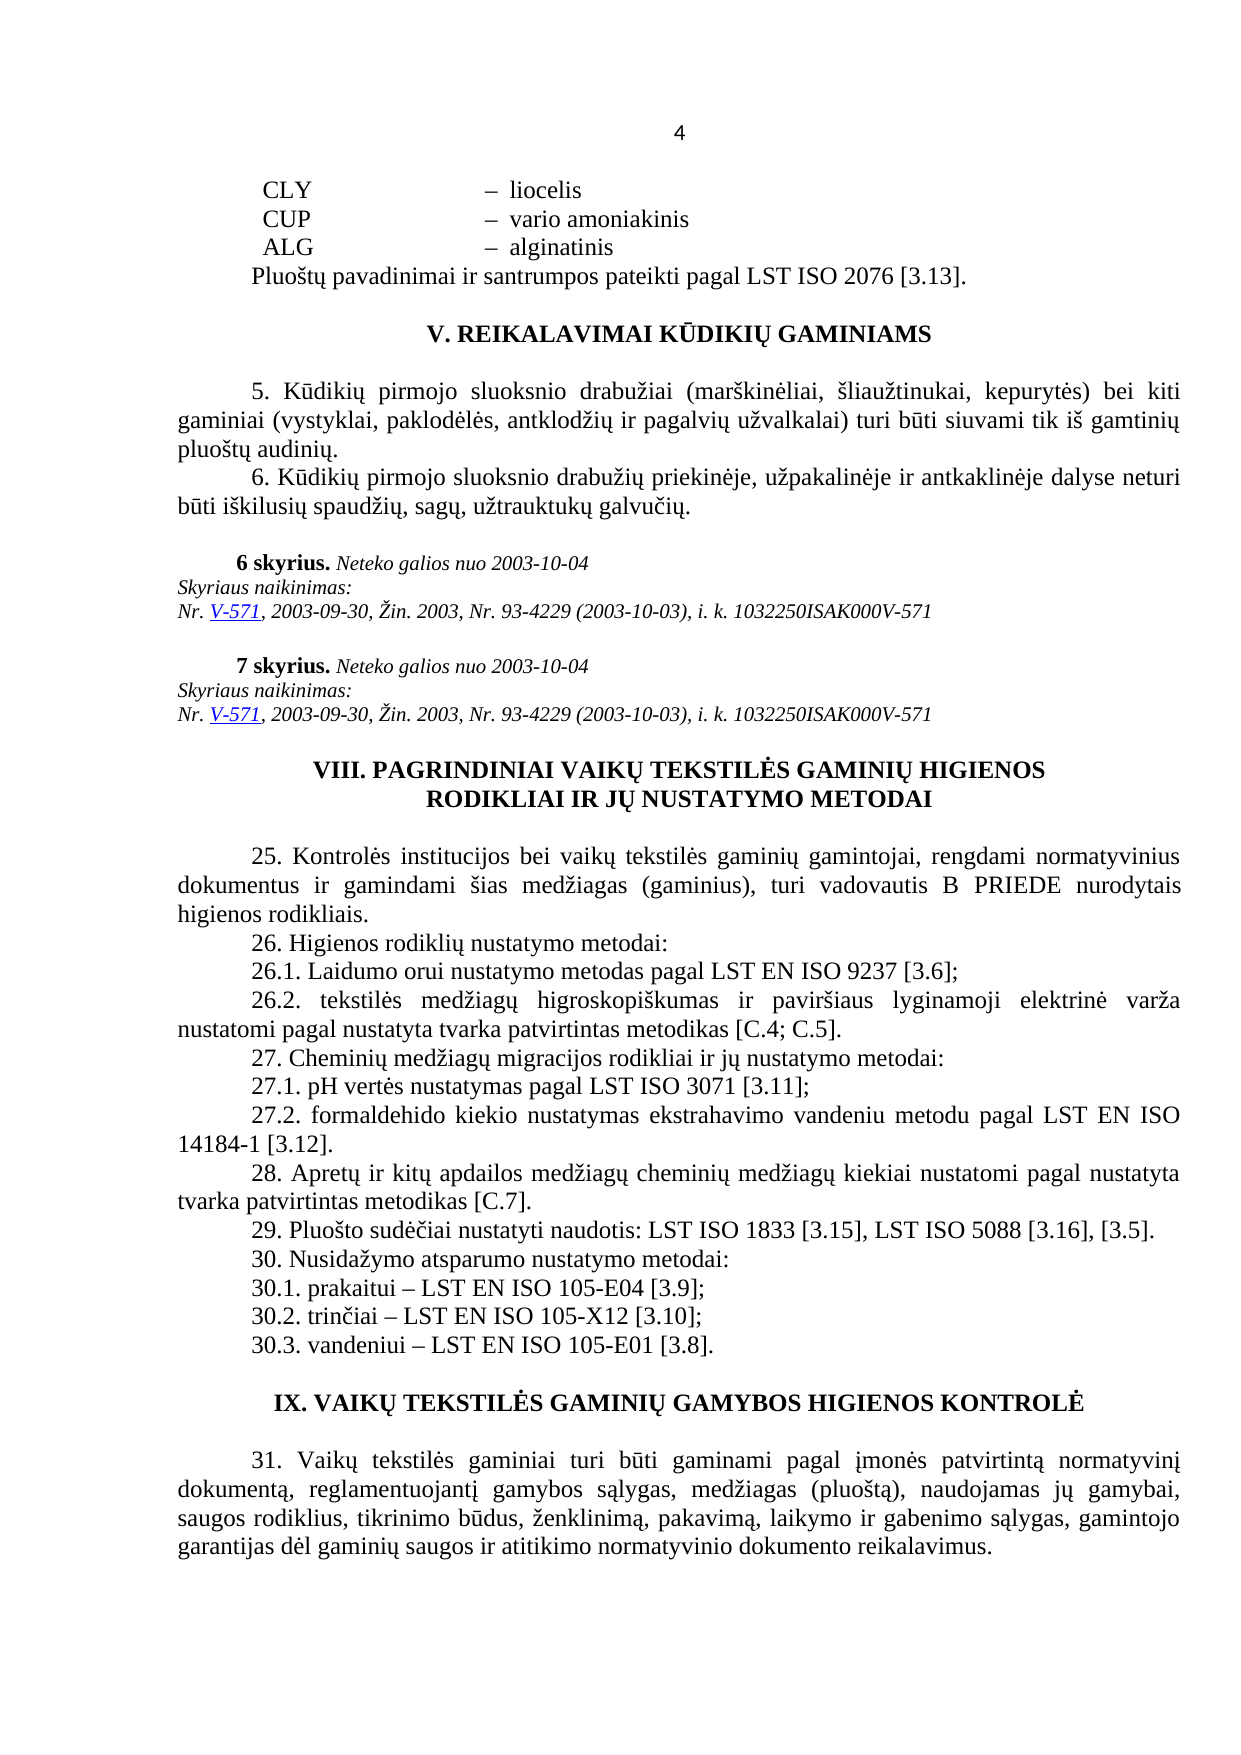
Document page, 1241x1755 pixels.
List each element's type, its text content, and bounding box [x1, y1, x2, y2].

text Skyriaus naikinimas: [177, 678, 1181, 702]
text Pluoštų pavadinimai ir santrumpos pateikti pagal LST ISO 2076 [3.13]. [177, 261, 1181, 290]
table_cell ALG [177, 233, 473, 261]
text 27.1. pH vertės nustatymas pagal LST ISO 3071 [3.11]; [177, 1071, 1181, 1100]
text 30.3. vandeniui – LST EN ISO 105-E01 [3.8]. [177, 1330, 1181, 1359]
table_cell liocelis [498, 175, 1181, 204]
table_cell CUP [177, 204, 473, 232]
table_cell vario amoniakinis [498, 204, 1181, 232]
text 30.2. trinčiai – LST EN ISO 105-X12 [3.10]; [177, 1301, 1181, 1330]
text 25. Kontrolės institucijos bei vaikų tekstilės gaminių gamintojai, rengdami normatyvinius dokumentus ir gamindami šias medžiagas (gaminius), turi vadovautis B priedE nurodytais higienos rodikliais. [177, 841, 1181, 928]
text Skyriaus naikinimas: [177, 575, 1181, 599]
table_cell CLY [177, 175, 473, 204]
text V. Reikalavimai kūdikių gaminiams [177, 319, 1181, 347]
text 6. Kūdikių pirmojo sluoksnio drabužių priekinėje, užpakalinėje ir antkaklinėje dalyse neturi būti iškilusių spaudžių, sagų, užtrauktukų galvučių. [177, 462, 1181, 520]
table_cell – [474, 233, 498, 261]
text 26. Higienos rodiklių nustatymo metodai: [177, 928, 1181, 956]
text 27. Cheminių medžiagų migracijos rodikliai ir jų nustatymo metodai: [177, 1043, 1181, 1071]
text 26.2. tekstilės medžiagų higroskopiškumas ir paviršiaus lyginamoji elektrinė varža nustatomi pagal nustatyta tvarka patvirtintas metodikas [C.4; C.5]. [177, 985, 1181, 1043]
text 28. Apretų ir kitų apdailos medžiagų cheminių medžiagų kiekiai nustatomi pagal nustatyta tvarka patvirtintas metodikas [C.7]. [177, 1158, 1181, 1215]
table_cell – [474, 175, 498, 204]
text 31. Vaikų tekstilės gaminiai turi būti gaminami pagal įmonės patvirtintą normatyvinį dokumentą, reglamentuojantį gamybos sąlygas, medžiagas (pluoštą), naudojamas jų gamybai, saugos rodiklius, tikrinimo būdus, ženklinimą, pakavimą, laikymo ir gabenimo sąlygas, gamintojo garantijas dėl gaminių saugos ir atitikimo normatyvinio dokumento reikalavimus. [177, 1445, 1181, 1560]
text IX. VAIKŲ TEKSTILĖS GAMINIŲ GAMYBOS HIGIENOS KONTROLĖ [177, 1388, 1181, 1416]
text 29. Pluošto sudėčiai nustatyti naudotis: LST ISO 1833 [3.15], LST ISO 5088 [3.16], [3.5]. [177, 1215, 1181, 1244]
text 5. Kūdikių pirmojo sluoksnio drabužiai (marškinėliai, šliaužtinukai, kepurytės) bei kiti gaminiai (vystyklai, paklodėlės, antklodžių ir pagalvių užvalkalai) turi būti siuvami tik iš gamtinių pluoštų audinių. [177, 376, 1181, 462]
text Nr. V-571, 2003-09-30, Žin. 2003, Nr. 93-4229 (2003-10-03), i. k. 1032250ISAK000V-571 [177, 702, 1181, 726]
text 27.2. formaldehido kiekio nustatymas ekstrahavimo vandeniu metodu pagal LST EN ISO 14184-1 [3.12]. [177, 1100, 1181, 1158]
text 7 skyrius. Neteko galios nuo 2003-10-04 [177, 652, 1181, 678]
text 30. Nusidažymo atsparumo nustatymo metodai: [177, 1244, 1181, 1273]
table_cell alginatinis [498, 233, 1181, 261]
table_cell – [474, 204, 498, 232]
text RODIKLIAI IR JŲ NUSTATYMO METODAI [177, 784, 1181, 813]
text VIII. PAGRINDINIAI VAIKŲ TEKSTILĖS GAMINIŲ HIGIENOS [177, 755, 1181, 784]
text 30.1. prakaitui – LST EN ISO 105-E04 [3.9]; [177, 1273, 1181, 1301]
text 26.1. laidumo orui nustatymo metodas pagal LST EN ISO 9237 [3.6]; [177, 956, 1181, 985]
text Nr. V-571, 2003-09-30, Žin. 2003, Nr. 93-4229 (2003-10-03), i. k. 1032250ISAK000V-571 [177, 599, 1181, 623]
text 6 skyrius. Neteko galios nuo 2003-10-04 [177, 549, 1181, 575]
